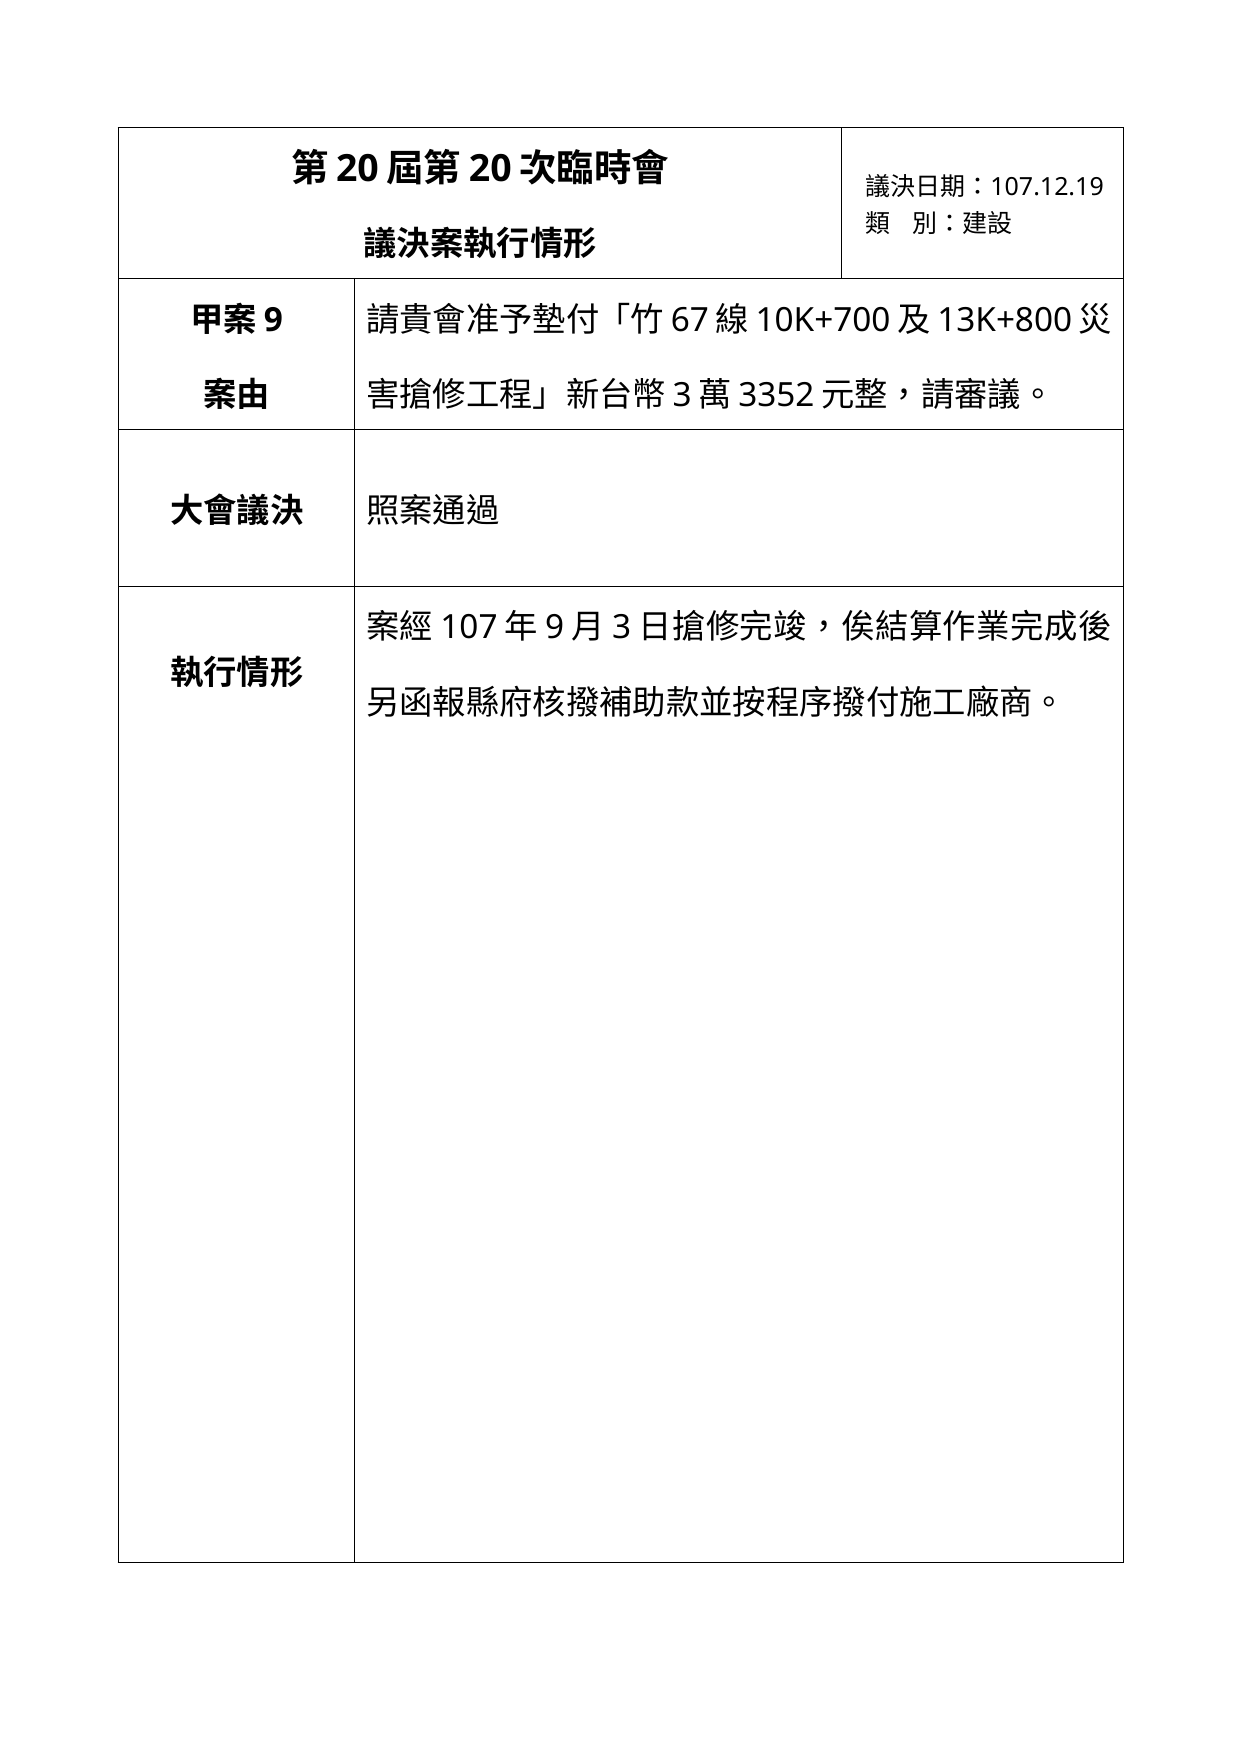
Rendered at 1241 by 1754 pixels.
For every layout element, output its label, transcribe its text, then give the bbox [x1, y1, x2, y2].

table_cell 議決日期：107.12.19 類 別：建設 [842, 128, 1123, 278]
table_cell 甲案9 案由 [119, 279, 354, 429]
table_cell 案經107年9月3日搶修完竣，俟結算作業完成後另函報縣府核撥補助款並按程序撥付施工廠商。 [355, 587, 1123, 1562]
table_cell 請貴會准予墊付「竹67線10K+700及13K+800災害搶修工程」新台幣3萬3352元整，請審議。 [355, 279, 1123, 429]
table_cell 執行情形 [119, 587, 354, 1562]
table_cell 照案通過 [355, 430, 1123, 586]
table_cell 第20屆第20次臨時會 議決案執行情形 [119, 128, 841, 278]
table_cell 大會議決 [119, 430, 354, 586]
